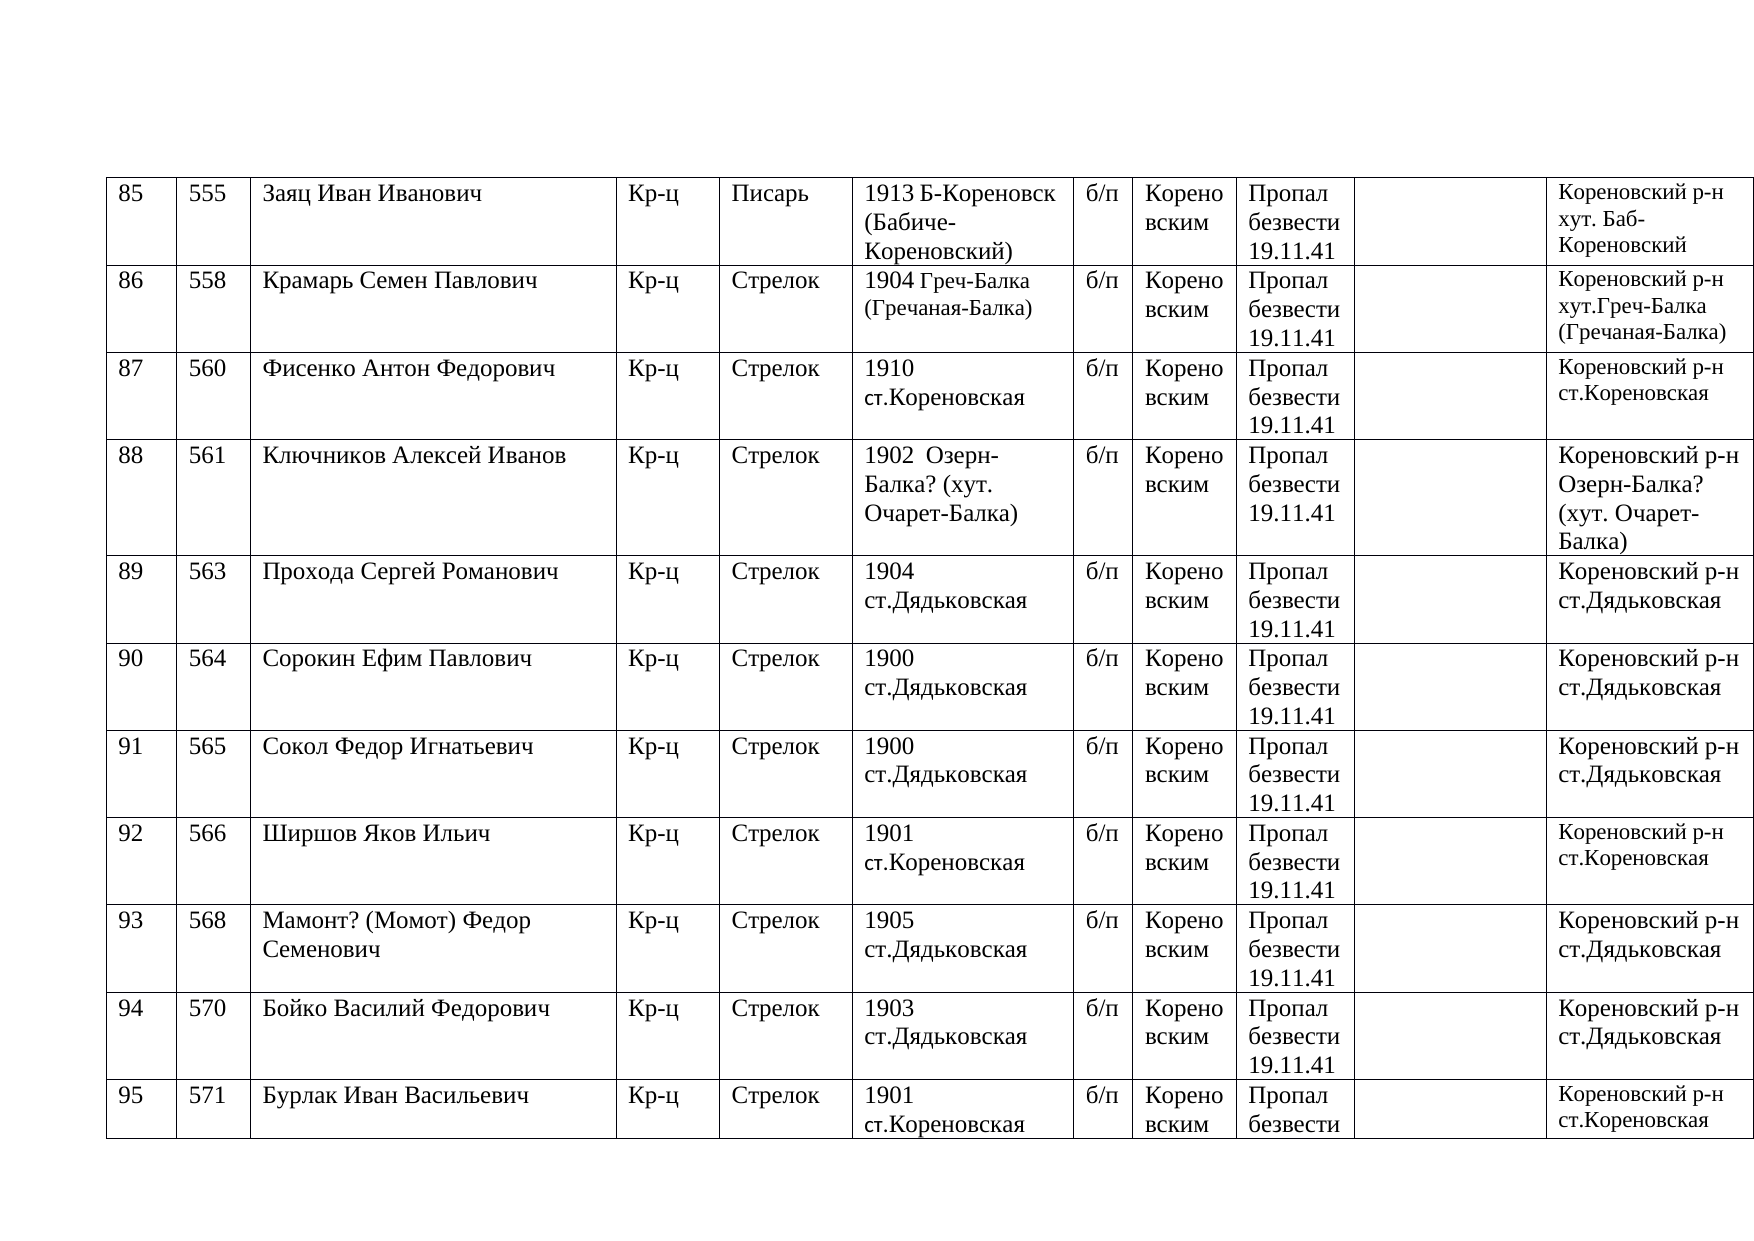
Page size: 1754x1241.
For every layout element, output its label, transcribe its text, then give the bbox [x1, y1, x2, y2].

table_cell б/п [1074, 644, 1132, 730]
table_cell 90 [107, 644, 176, 730]
table_cell Стрелок [720, 1080, 852, 1138]
table_cell Кореновским [1133, 993, 1236, 1079]
table_cell Стрелок [720, 353, 852, 439]
table_cell [1355, 440, 1546, 555]
table_cell Кр-ц [617, 731, 719, 817]
table_cell 1903 ст.Дядьковская [853, 993, 1073, 1079]
table_cell б/п [1074, 1080, 1132, 1138]
table_cell Пропал безвести 19.11.41 [1237, 993, 1354, 1079]
table_cell 1900 ст.Дядьковская [853, 644, 1073, 730]
table_cell Пропал безвести 19.11.41 [1237, 353, 1354, 439]
table_cell Пропал безвести 19.11.41 [1237, 644, 1354, 730]
table_cell [1355, 731, 1546, 817]
table_cell Кореновским [1133, 731, 1236, 817]
table_cell Пропал безвести 19.11.41 [1237, 905, 1354, 992]
table_cell [1355, 818, 1546, 904]
table_cell б/п [1074, 556, 1132, 642]
table_cell 568 [177, 905, 250, 992]
table_cell Кр-ц [617, 993, 719, 1079]
table_cell [1355, 905, 1546, 992]
table_cell Кореновским [1133, 440, 1236, 555]
table_cell Кр-ц [617, 353, 719, 439]
table_cell Кр-ц [617, 266, 719, 352]
table_cell Сорокин Ефим Павлович [251, 644, 616, 730]
table_cell Кр-ц [617, 905, 719, 992]
table_cell б/п [1074, 905, 1132, 992]
table_cell 1900 ст.Дядьковская [853, 731, 1073, 817]
table_cell Мамонт? (Момот) Федор Семенович [251, 905, 616, 992]
table_cell 94 [107, 993, 176, 1079]
table_cell Кореновский р-н ст.Кореновская [1547, 818, 1753, 904]
table_cell Фисенко Антон Федорович [251, 353, 616, 439]
table_cell [1355, 266, 1546, 352]
table_cell Кр-ц [617, 1080, 719, 1138]
table_cell 565 [177, 731, 250, 817]
table_cell Кр-ц [617, 556, 719, 642]
table_cell 86 [107, 266, 176, 352]
table_cell Пропал безвести 19.11.41 [1237, 178, 1354, 264]
table_cell 566 [177, 818, 250, 904]
table_cell Кореновский р-н ст.Кореновская [1547, 353, 1753, 439]
table_cell б/п [1074, 993, 1132, 1079]
table_cell Пропал безвести 19.11.41 [1237, 818, 1354, 904]
table_cell [1355, 556, 1546, 642]
table_cell б/п [1074, 731, 1132, 817]
table_cell Стрелок [720, 440, 852, 555]
table_cell б/п [1074, 178, 1132, 264]
table_cell [1355, 353, 1546, 439]
table_cell Пропал безвести 19.11.41 [1237, 440, 1354, 555]
table_cell Пропал безвести 19.11.41 [1237, 266, 1354, 352]
table_cell Пропал безвести 19.11.41 [1237, 731, 1354, 817]
table_cell Сокол Федор Игнатьевич [251, 731, 616, 817]
table_cell Бойко Василий Федорович [251, 993, 616, 1079]
table_cell б/п [1074, 818, 1132, 904]
table_cell 1901 ст.Кореновская [853, 818, 1073, 904]
table_cell [1355, 644, 1546, 730]
table_cell Ширшов Яков Ильич [251, 818, 616, 904]
table_cell Кореновский р-н ст.Дядьковская [1547, 993, 1753, 1079]
table_cell 564 [177, 644, 250, 730]
table_cell Кореновский р-н ст.Кореновская [1547, 1080, 1753, 1138]
table_cell Крамарь Семен Павлович [251, 266, 616, 352]
table_cell 88 [107, 440, 176, 555]
table_cell 1910 ст.Кореновская [853, 353, 1073, 439]
table_cell Ключников Алексей Иванов [251, 440, 616, 555]
table_cell [1355, 993, 1546, 1079]
table_cell Стрелок [720, 556, 852, 642]
table_cell [1355, 178, 1546, 264]
table_cell 1902 Озерн-Балка? (хут. Очарет-Балка) [853, 440, 1073, 555]
table_cell Кореновским [1133, 178, 1236, 264]
table_cell 1904 ст.Дядьковская [853, 556, 1073, 642]
table_cell Кореновским [1133, 1080, 1236, 1138]
table_cell Писарь [720, 178, 852, 264]
table_cell Заяц Иван Иванович [251, 178, 616, 264]
table_cell Прохода Сергей Романович [251, 556, 616, 642]
table_cell 95 [107, 1080, 176, 1138]
table_cell Кр-ц [617, 818, 719, 904]
table_cell Кореновским [1133, 353, 1236, 439]
table_cell Пропал безвести [1237, 1080, 1354, 1138]
table_cell б/п [1074, 353, 1132, 439]
table_cell Кореновским [1133, 266, 1236, 352]
table_cell 1905 ст.Дядьковская [853, 905, 1073, 992]
table_cell Кореновский р-н хут.Греч-Балка (Гречаная-Балка) [1547, 266, 1753, 352]
table_cell [1355, 1080, 1546, 1138]
table_cell 560 [177, 353, 250, 439]
table_cell 563 [177, 556, 250, 642]
table_cell Кореновским [1133, 556, 1236, 642]
table_cell Пропал безвести 19.11.41 [1237, 556, 1354, 642]
table_cell Стрелок [720, 993, 852, 1079]
table_cell Стрелок [720, 905, 852, 992]
table_cell 92 [107, 818, 176, 904]
table_cell Кореновский р-н ст.Дядьковская [1547, 731, 1753, 817]
table_cell Кр-ц [617, 178, 719, 264]
table_cell 561 [177, 440, 250, 555]
table_cell 558 [177, 266, 250, 352]
table_cell Кореновский р-н ст.Дядьковская [1547, 644, 1753, 730]
table_cell Кр-ц [617, 644, 719, 730]
table_cell Стрелок [720, 731, 852, 817]
table_cell Кр-ц [617, 440, 719, 555]
table_cell б/п [1074, 440, 1132, 555]
table_cell Кореновским [1133, 905, 1236, 992]
table_cell 571 [177, 1080, 250, 1138]
table_cell 1901 ст.Кореновская [853, 1080, 1073, 1138]
table_cell Стрелок [720, 818, 852, 904]
table_cell Кореновским [1133, 818, 1236, 904]
table_cell Стрелок [720, 644, 852, 730]
table_cell б/п [1074, 266, 1132, 352]
table_cell 570 [177, 993, 250, 1079]
table_cell 93 [107, 905, 176, 992]
table_cell Кореновский р-н Озерн-Балка? (хут. Очарет-Балка) [1547, 440, 1753, 555]
table_cell 1913 Б-Кореновск (Бабиче-Кореновский) [853, 178, 1073, 264]
table_cell 1904 Греч-Балка (Гречаная-Балка) [853, 266, 1073, 352]
table_cell Стрелок [720, 266, 852, 352]
table_cell Кореновским [1133, 644, 1236, 730]
table_cell 91 [107, 731, 176, 817]
table_cell 85 [107, 178, 176, 264]
table_cell Кореновский р-н ст.Дядьковская [1547, 905, 1753, 992]
table_cell 555 [177, 178, 250, 264]
table_cell 87 [107, 353, 176, 439]
table_cell Кореновский р-н ст.Дядьковская [1547, 556, 1753, 642]
table_cell Бурлак Иван Васильевич [251, 1080, 616, 1138]
table_cell 89 [107, 556, 176, 642]
table_cell Кореновский р-н хут. Баб-Кореновский [1547, 178, 1753, 264]
